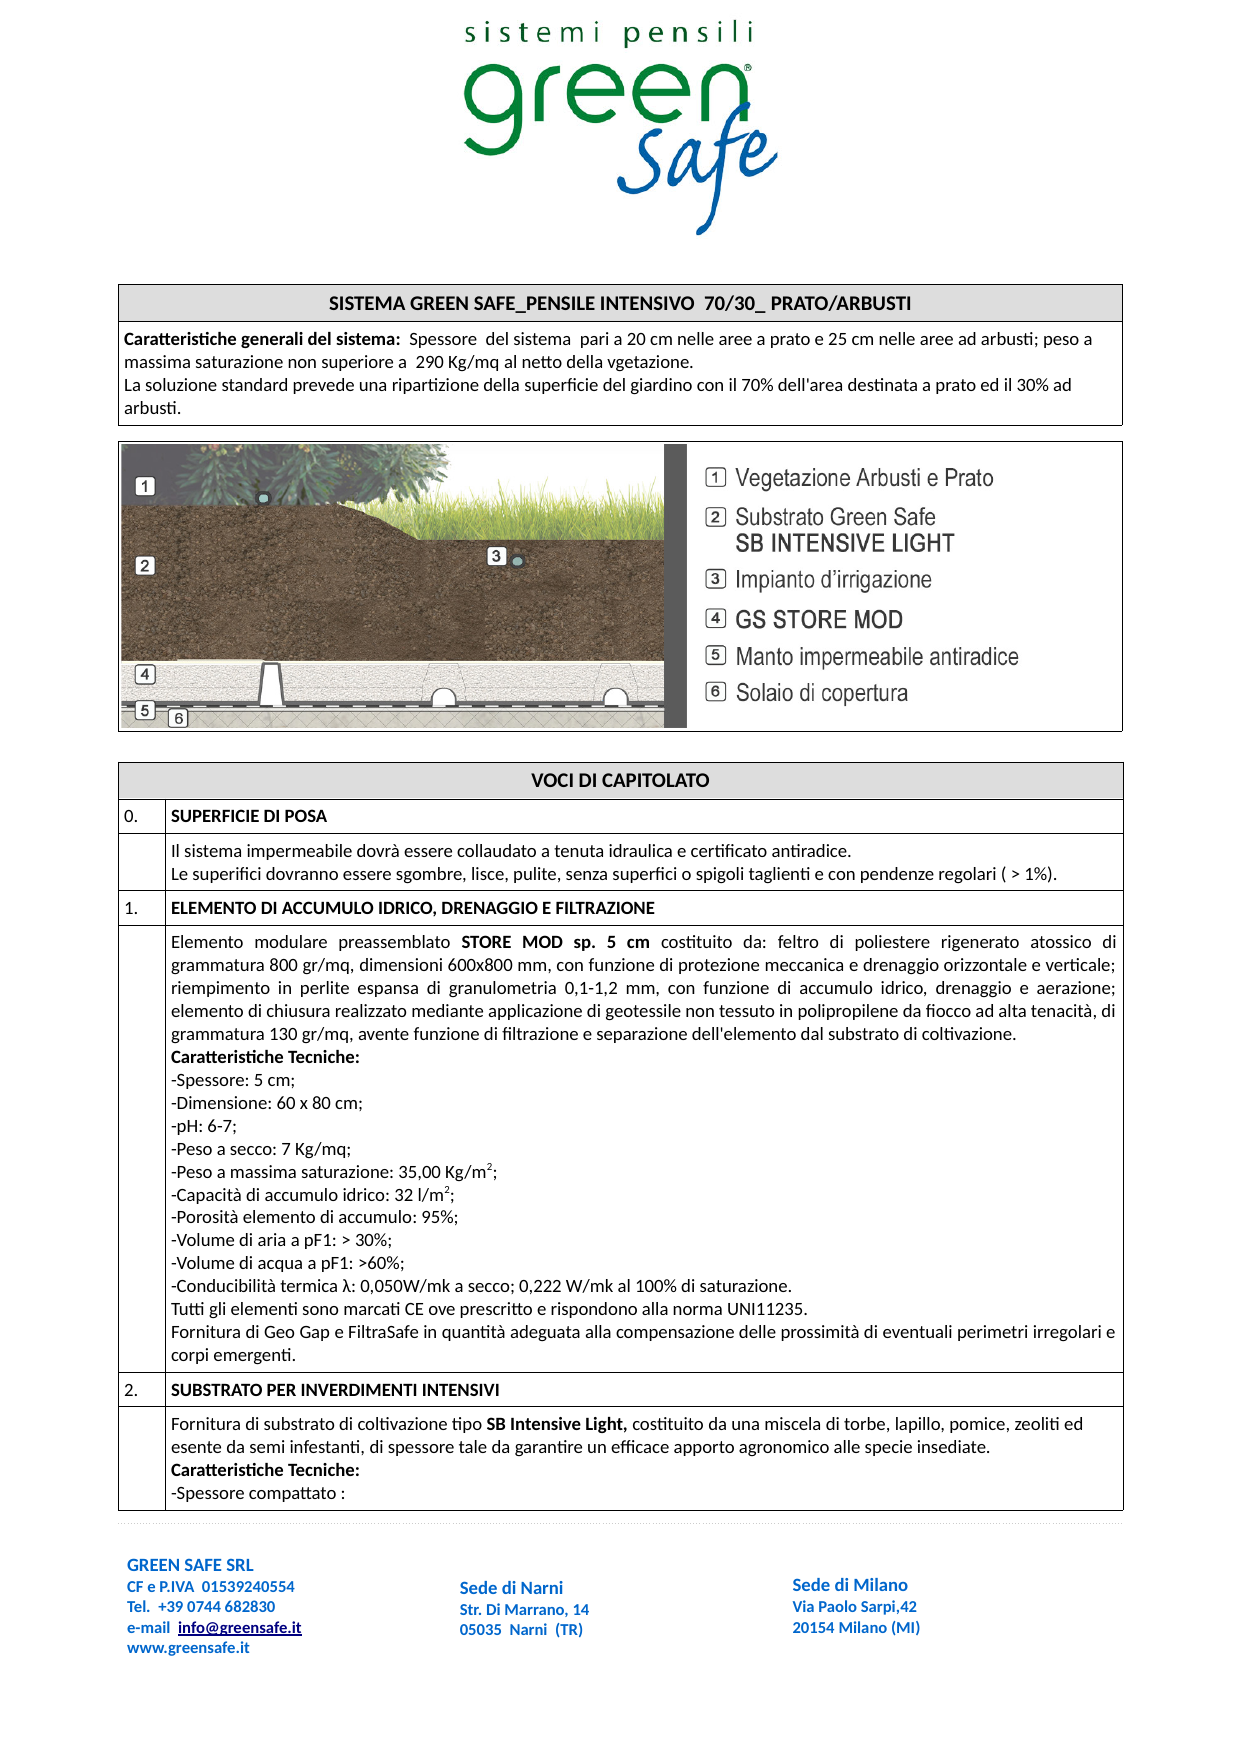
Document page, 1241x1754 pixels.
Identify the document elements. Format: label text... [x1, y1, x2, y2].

table_cell [119, 926, 165, 1372]
table_cell ELEMENTO DI ACCUMULO IDRICO, DRENAGGIO E FILTRAZIONE [166, 891, 1123, 925]
table_header SISTEMA GREEN SAFE_PENSILE INTENSIVO 70/30_ PRATO/ARBUSTI [119, 285, 1122, 321]
table_cell SUPERFICIE DI POSA [166, 800, 1123, 833]
table_cell 0. [119, 800, 165, 833]
table_header VOCI DI CAPITOLATO [119, 763, 1123, 798]
table_cell [119, 834, 165, 890]
table_cell Il sistema impermeabile dovrà essere collaudato a tenuta idraulica e certificato antiradice. Le superifici dovranno essere sgombre, lisce, pulite, senza superfici o spigoli taglienti e con pendenze regolari ( > 1%). [166, 834, 1123, 890]
table_cell Elemento modulare preassemblato STORE MOD sp. 5 cm costituito da: feltro di poliestere rigenerato atossico di grammatura 800 gr/mq, dimensioni 600x800 mm, con funzione di protezione meccanica e drenaggio orizzontale e verticale; riempimento in perlite espansa di granulometria 0,1-1,2 mm, con funzione di accumulo idrico, drenaggio e aerazione; elemento di chiusura realizzato mediante applicazione di geotessile non tessuto in polipropilene da fiocco ad alta tenacità, di grammatura 130 gr/mq, avente funzione di filtrazione e separazione dell'elemento dal substrato di coltivazione. Caratteristiche Tecniche: -Spessore: 5 cm; -Dimensione: 60 x 80 cm; -pH: 6-7; -Peso a secco: 7 Kg/mq; -Peso a massima saturazione: 35,00 Kg/m2; -Capacità di accumulo idrico: 32 l/m2; -Porosità elemento di accumulo: 95%; -Volume di aria a pF1: > 30%; -Volume di acqua a pF1: >60%; -Conducibilità termica λ: 0,050W/mk a secco; 0,222 W/mk al 100% di saturazione. Tutti gli elementi sono marcati CE ove prescritto e rispondono alla norma UNI11235. Fornitura di Geo Gap e FiltraSafe in quantità adeguata alla compensazione delle prossimità di eventuali perimetri irregolari e corpi emergenti. [166, 926, 1123, 1372]
table_cell 2. [119, 1373, 165, 1406]
table_cell 1. [119, 891, 165, 925]
table_cell Fornitura di substrato di coltivazione tipo SB Intensive Light, costituito da una miscela di torbe, lapillo, pomice, zeoliti ed esente da semi infestanti, di spessore tale da garantire un efficace apporto agronomico alle specie insediate. Caratteristiche Tecniche: -Spessore compattato : [166, 1407, 1123, 1509]
table_cell [119, 1407, 165, 1509]
table_cell SUBSTRATO PER INVERDIMENTI INTENSIVI [166, 1373, 1123, 1406]
picture [457, 13, 783, 240]
table_cell Caratteristiche generali del sistema: Spessore del sistema pari a 20 cm nelle aree a prato e 25 cm nelle aree ad arbusti; peso a massima saturazione non superiore a 290 Kg/mq al netto della vgetazione. La soluzione standard prevede una ripartizione della superficie del giardino con il 70% dell'area destinata a prato ed il 30% ad arbusti. [119, 322, 1122, 424]
picture [121, 444, 1119, 728]
